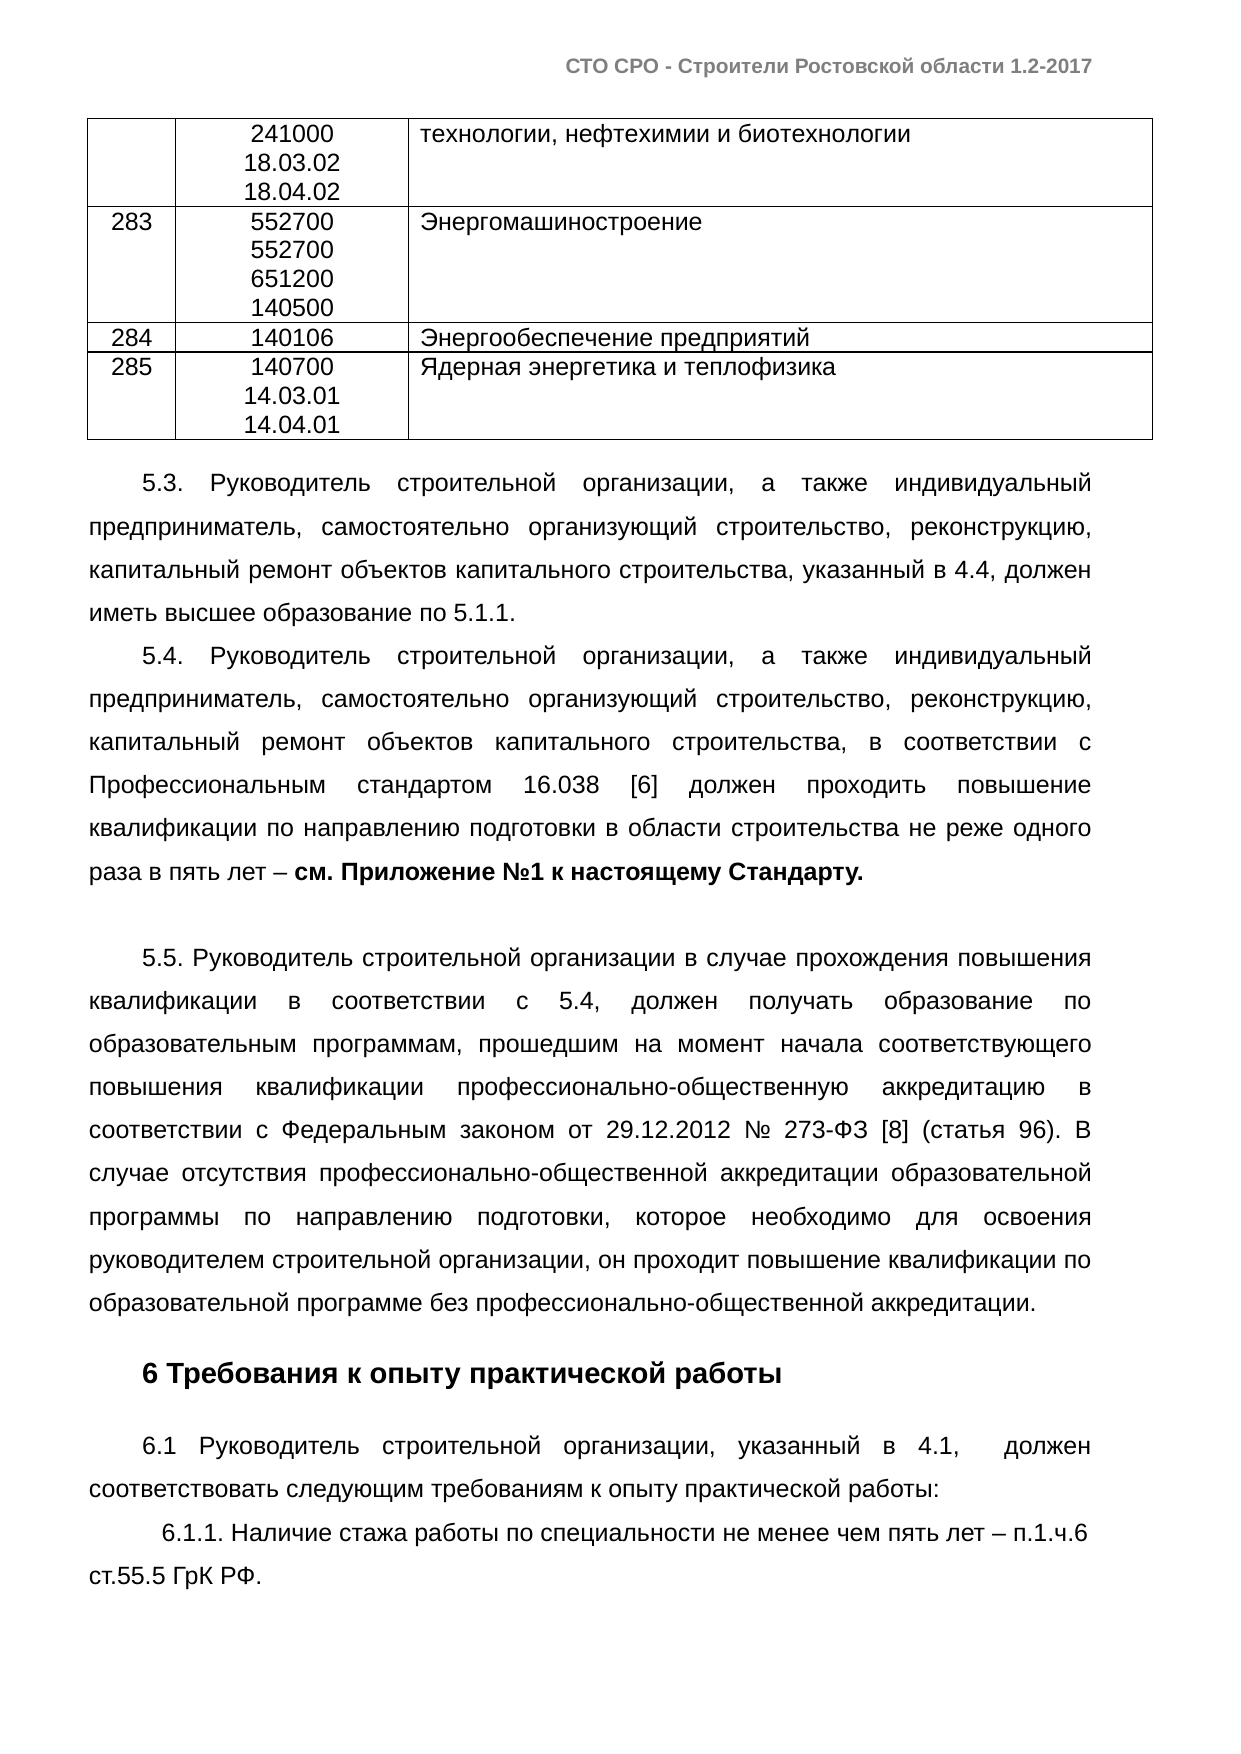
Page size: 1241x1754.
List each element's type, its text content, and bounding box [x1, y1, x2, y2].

table_cell Ядерная энергетика и теплофизика [409, 353, 1152, 439]
table_cell 284 [88, 323, 175, 351]
table_cell 283 [88, 207, 175, 322]
table_cell [88, 119, 175, 206]
table_cell технологии, нефтехимии и биотехнологии [409, 119, 1152, 206]
table_cell Энергообеспечение предприятий [409, 323, 1152, 351]
text 6.1.1. Наличие стажа работы по специальности не менее чем пять лет – п.1.ч.6 ст.55.5 ГрК РФ. [89, 1517, 1092, 1589]
table_cell 552700 552700 651200 140500 [176, 207, 408, 322]
text 5.4. Руководитель строительной организации, а также индивидуальный предприниматель, самостоятельно организующий строительство, реконструкцию, капитальный ремонт объектов капитального строительства, в соответствии с Профессиональным стандартом 16.038 [6] должен проходить повышение квалификации по направлению подготовки в области строительства не реже одного раза в пять лет – см. Приложение №1 к настоящему Стандарту. [89, 641, 1092, 885]
text 6 Требования к опыту практической работы [89, 1356, 1092, 1389]
table_cell 140700 14.03.01 14.04.01 [176, 353, 408, 439]
text 5.3. Руководитель строительной организации, а также индивидуальный предприниматель, самостоятельно организующий строительство, реконструкцию, капитальный ремонт объектов капитального строительства, указанный в 4.4, должен иметь высшее образование по 5.1.1. [89, 468, 1092, 627]
text 5.5. Руководитель строительной организации в случае прохождения повышения квалификации в соответствии с 5.4, должен получать образование по образовательным программам, прошедшим на момент начала соответствующего повышения квалификации профессионально-общественную аккредитацию в соответствии с Федеральным законом от 29.12.2012 № 273-ФЗ [8] (статья 96). В случае отсутствия профессионально-общественной аккредитации образовательной программы по направлению подготовки, которое необходимо для освоения руководителем строительной организации, он проходит повышение квалификации по образовательной программе без профессионально-общественной аккредитации. [89, 943, 1092, 1317]
table_cell Энергомашиностроение [409, 207, 1152, 322]
text 6.1 Руководитель строительной организации, указанный в 4.1, должен соответствовать следующим требованиям к опыту практической работы: [89, 1431, 1092, 1503]
table_cell 241000 18.03.02 18.04.02 [176, 119, 408, 206]
table_cell 285 [88, 353, 175, 439]
table_cell 140106 [176, 323, 408, 351]
